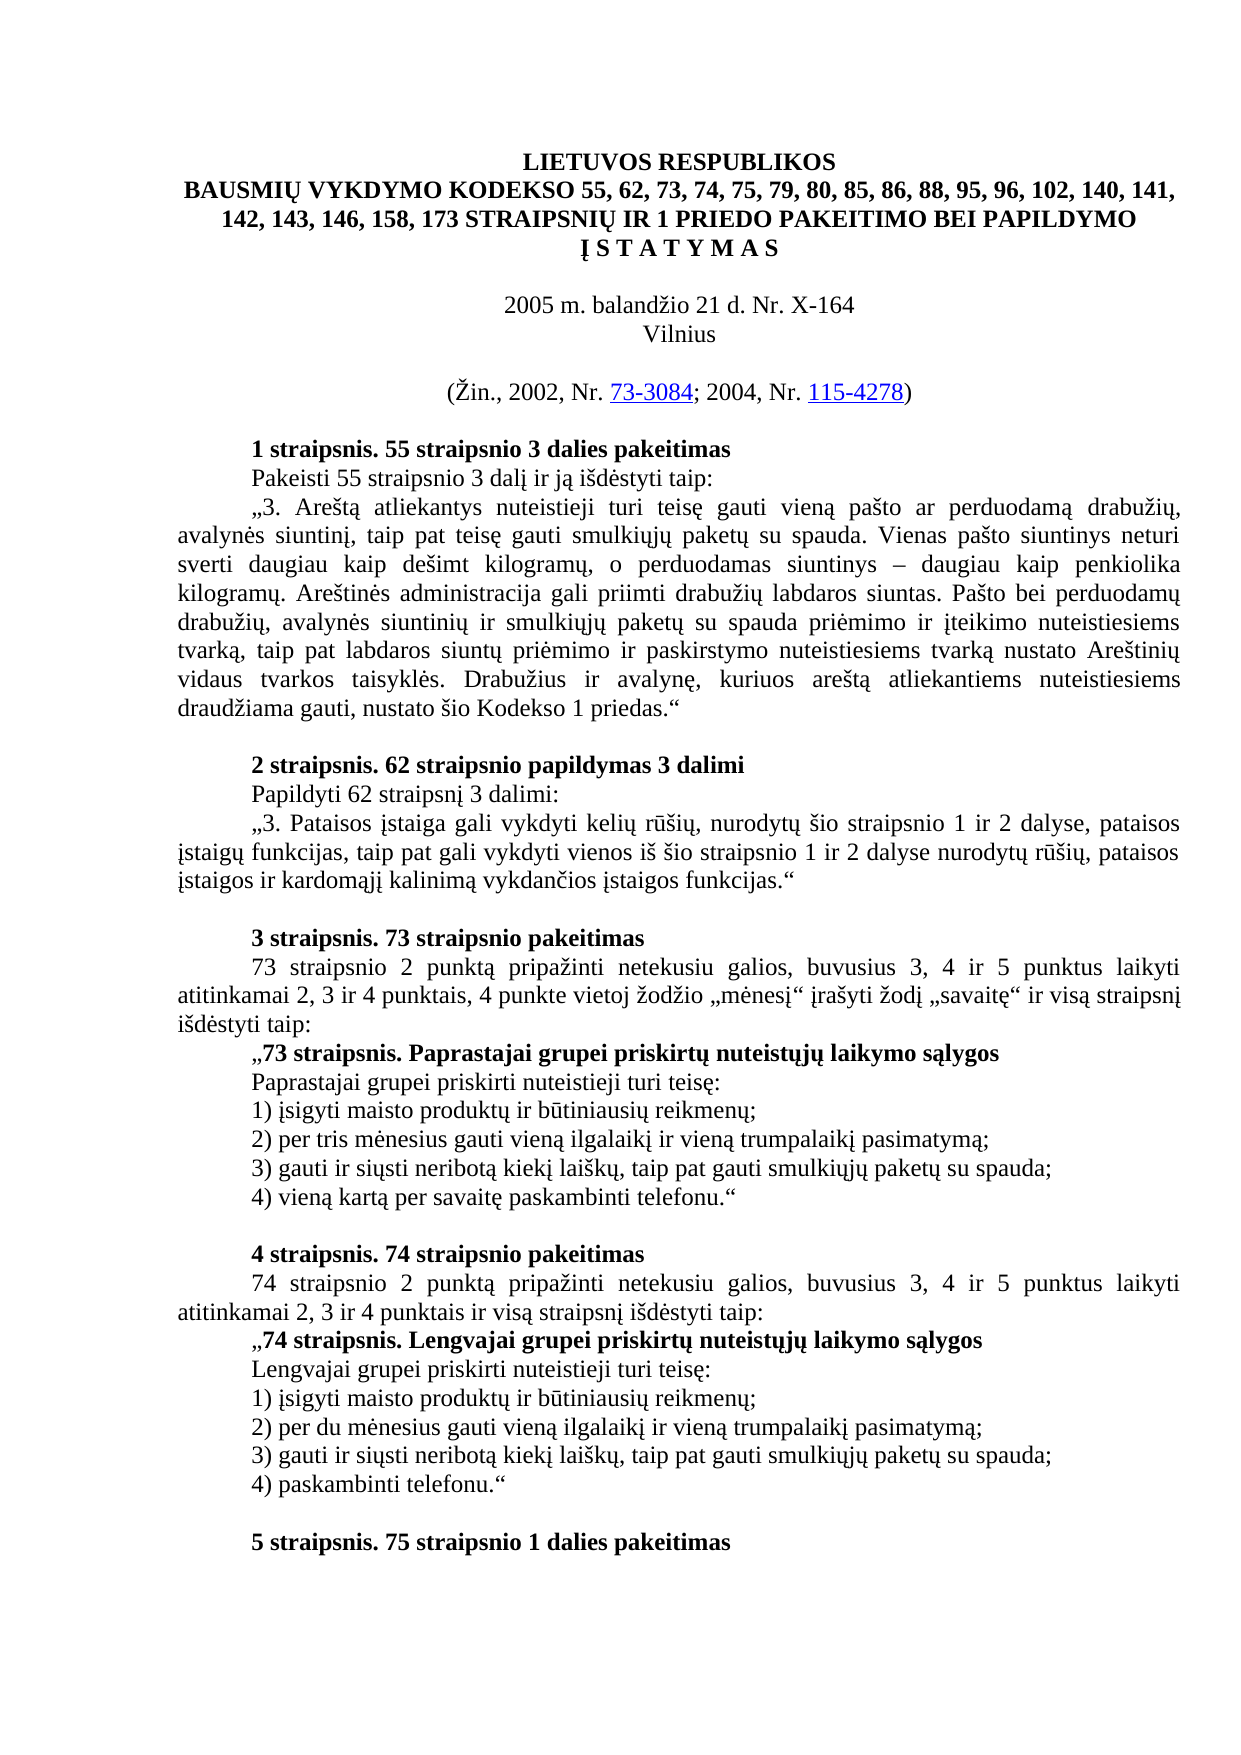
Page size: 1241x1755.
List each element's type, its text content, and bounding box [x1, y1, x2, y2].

text 5 straipsnis. 75 straipsnio 1 dalies pakeitimas [177, 1527, 1181, 1556]
text „3. Pataisos įstaiga gali vykdyti kelių rūšių, nurodytų šio straipsnio 1 ir 2 dalyse, pataisos įstaigų funkcijas, taip pat gali vykdyti vienos iš šio straipsnio 1 ir 2 dalyse nurodytų rūšių, pataisos įstaigos ir kardomąjį kalinimą vykdančios įstaigos funkcijas.“ [177, 808, 1181, 894]
text 4 straipsnis. 74 straipsnio pakeitimas [177, 1239, 1181, 1268]
text 3) gauti ir siųsti neribotą kiekį laiškų, taip pat gauti smulkiųjų paketų su spauda; [177, 1153, 1181, 1182]
text 1 straipsnis. 55 straipsnio 3 dalies pakeitimas [177, 434, 1181, 463]
text 4) vieną kartą per savaitę paskambinti telefonu.“ [177, 1182, 1181, 1211]
text 4) paskambinti telefonu.“ [177, 1469, 1181, 1498]
text 3 straipsnis. 73 straipsnio pakeitimas [177, 923, 1181, 952]
text 2 straipsnis. 62 straipsnio papildymas 3 dalimi [177, 751, 1181, 779]
text Papildyti 62 straipsnį 3 dalimi: [177, 779, 1181, 808]
text 2005 m. balandžio 21 d. Nr. X-164 [177, 291, 1181, 319]
text „73 straipsnis. Paprastajai grupei priskirtų nuteistųjų laikymo sąlygos [177, 1038, 1181, 1067]
text „74 straipsnis. Lengvajai grupei priskirtų nuteistųjų laikymo sąlygos [177, 1326, 1181, 1354]
text 1) įsigyti maisto produktų ir būtiniausių reikmenų; [177, 1383, 1181, 1412]
text Lengvajai grupei priskirti nuteistieji turi teisę: [177, 1354, 1181, 1383]
text LIETUVOS RESPUBLIKOS [177, 147, 1181, 176]
text Paprastajai grupei priskirti nuteistieji turi teisę: [177, 1067, 1181, 1096]
text 2) per tris mėnesius gauti vieną ilgalaikį ir vieną trumpalaikį pasimatymą; [177, 1124, 1181, 1153]
text 73 straipsnio 2 punktą pripažinti netekusiu galios, buvusius 3, 4 ir 5 punktus laikyti atitinkamai 2, 3 ir 4 punktais, 4 punkte vietoj žodžio „mėnesį“ įrašyti žodį „savaitę“ ir visą straipsnį išdėstyti taip: [177, 952, 1181, 1038]
text (Žin., 2002, Nr. 73-3084; 2004, Nr. 115-4278) [177, 377, 1181, 406]
text „3. Areštą atliekantys nuteistieji turi teisę gauti vieną pašto ar perduodamą drabužių, avalynės siuntinį, taip pat teisę gauti smulkiųjų paketų su spauda. Vienas pašto siuntinys neturi sverti daugiau kaip dešimt kilogramų, o perduodamas siuntinys – daugiau kaip penkiolika kilogramų. Areštinės administracija gali priimti drabužių labdaros siuntas. Pašto bei perduodamų drabužių, avalynės siuntinių ir smulkiųjų paketų su spauda priėmimo ir įteikimo nuteistiesiems tvarką, taip pat labdaros siuntų priėmimo ir paskirstymo nuteistiesiems tvarką nustato Areštinių vidaus tvarkos taisyklės. Drabužius ir avalynę, kuriuos areštą atliekantiems nuteistiesiems draudžiama gauti, nustato šio Kodekso 1 priedas.“ [177, 492, 1181, 722]
text Į S T A T Y M A S [177, 233, 1181, 262]
text 2) per du mėnesius gauti vieną ilgalaikį ir vieną trumpalaikį pasimatymą; [177, 1412, 1181, 1441]
text 1) įsigyti maisto produktų ir būtiniausių reikmenų; [177, 1096, 1181, 1124]
text BAUSMIŲ VYKDYMO KODEKSO 55, 62, 73, 74, 75, 79, 80, 85, 86, 88, 95, 96, 102, 140, 141, 142, 143, 146, 158, 173 STRAIPSNIŲ IR 1 PRIEDO PAKEITIMO BEI PAPILDYMO [177, 176, 1181, 233]
text Pakeisti 55 straipsnio 3 dalį ir ją išdėstyti taip: [177, 463, 1181, 492]
text 3) gauti ir siųsti neribotą kiekį laiškų, taip pat gauti smulkiųjų paketų su spauda; [177, 1441, 1181, 1469]
text Vilnius [177, 319, 1181, 348]
text 74 straipsnio 2 punktą pripažinti netekusiu galios, buvusius 3, 4 ir 5 punktus laikyti atitinkamai 2, 3 ir 4 punktais ir visą straipsnį išdėstyti taip: [177, 1268, 1181, 1326]
